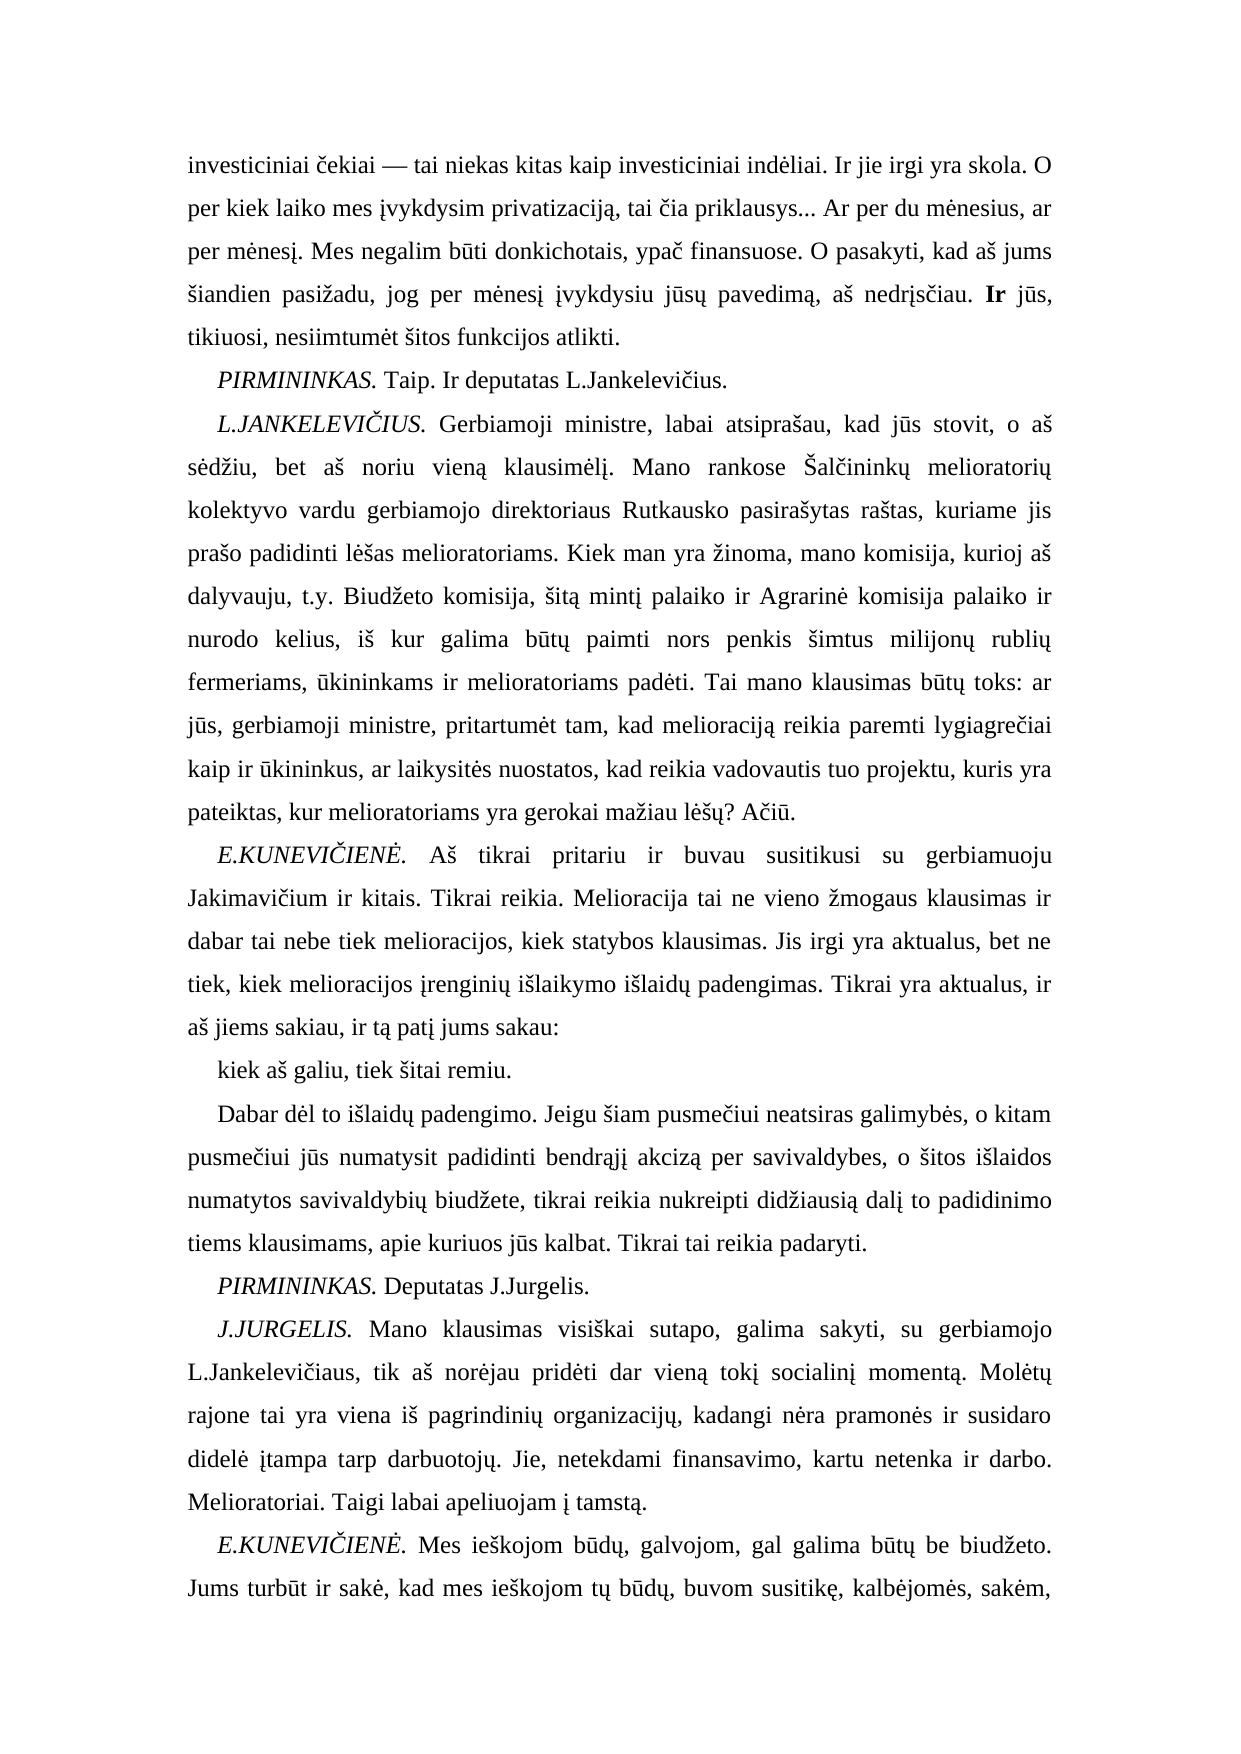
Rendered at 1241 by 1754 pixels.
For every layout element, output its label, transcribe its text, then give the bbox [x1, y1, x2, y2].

text E.KUNEVIČIENĖ. Aš tikrai pritariu ir buvau susitikusi su gerbiamuoju Jakimavičium ir kitais. Tikrai reikia. Melioracija tai ne vieno žmogaus klausimas ir dabar tai nebe tiek melioracijos, kiek statybos klausimas. Jis irgi yra aktualus, bet ne tiek, kiek melioracijos įrenginių išlaikymo išlaidų padengimas. Tikrai yra aktualus, ir aš jiems sakiau, ir tą patį jums sakau: [187, 840, 1053, 1041]
text investiciniai čekiai — tai niekas kitas kaip investiciniai indėliai. Ir jie irgi yra skola. O per kiek laiko mes įvykdysim privatizaciją, tai čia priklausys... Ar per du mėnesius, ar per mėnesį. Mes negalim būti donkichotais, ypač finansuose. O pasakyti, kad aš jums šiandien pasižadu, jog per mėnesį įvykdysiu jūsų pavedimą, aš nedrįsčiau. Ir jūs, tikiuosi, nesiimtumėt šitos funkcijos atlikti. [187, 150, 1053, 351]
text E.KUNEVIČIENĖ. Mes ieškojom būdų, galvojom, gal galima būtų be biudžeto. Jums turbūt ir sakė, kad mes ieškojom tų būdų, buvom susitikę, kalbėjomės, sakėm, [187, 1530, 1053, 1602]
text Dabar dėl to išlaidų padengimo. Jeigu šiam pusmečiui neatsiras galimybės, o kitam pusmečiui jūs numatysit padidinti bendrąjį akcizą per savivaldybes, o šitos išlaidos numatytos savivaldybių biudžete, tikrai reikia nukreipti didžiausią dalį to padidinimo tiems klausimams, apie kuriuos jūs kalbat. Tikrai tai reikia padaryti. [187, 1099, 1053, 1257]
text PIRMININKAS. Taip. Ir deputatas L.Jankelevičius. [187, 366, 1053, 394]
text L.JANKELEVIČIUS. Gerbiamoji ministre, labai atsiprašau, kad jūs stovit, o aš sėdžiu, bet aš noriu vieną klausimėlį. Mano rankose Šalčininkų melioratorių kolektyvo vardu gerbiamojo direktoriaus Rutkausko pasirašytas raštas, kuriame jis prašo padidinti lėšas melioratoriams. Kiek man yra žinoma, mano komisija, kurioj aš dalyvauju, t.y. Biudžeto komisija, šitą mintį palaiko ir Agrarinė komisija palaiko ir nurodo kelius, iš kur galima būtų paimti nors penkis šimtus milijonų rublių fermeriams, ūkininkams ir melioratoriams padėti. Tai mano klausimas būtų toks: ar jūs, gerbiamoji ministre, pritartumėt tam, kad melioraciją reikia paremti lygiagrečiai kaip ir ūkininkus, ar laikysitės nuostatos, kad reikia vadovautis tuo projektu, kuris yra pateiktas, kur melioratoriams yra gerokai mažiau lėšų? Ačiū. [187, 409, 1053, 826]
text PIRMININKAS. Deputatas J.Jurgelis. [187, 1271, 1053, 1300]
text J.JURGELIS. Mano klausimas visiškai sutapo, galima sakyti, su gerbiamojo L.Jankelevičiaus, tik aš norėjau pridėti dar vieną tokį socialinį momentą. Molėtų rajone tai yra viena iš pagrindinių organizacijų, kadangi nėra pramonės ir susidaro didelė įtampa tarp darbuotojų. Jie, netekdami finansavimo, kartu netenka ir darbo. Melioratoriai. Taigi labai apeliuojam į tamstą. [187, 1314, 1053, 1516]
text kiek aš galiu, tiek šitai remiu. [187, 1056, 1053, 1084]
